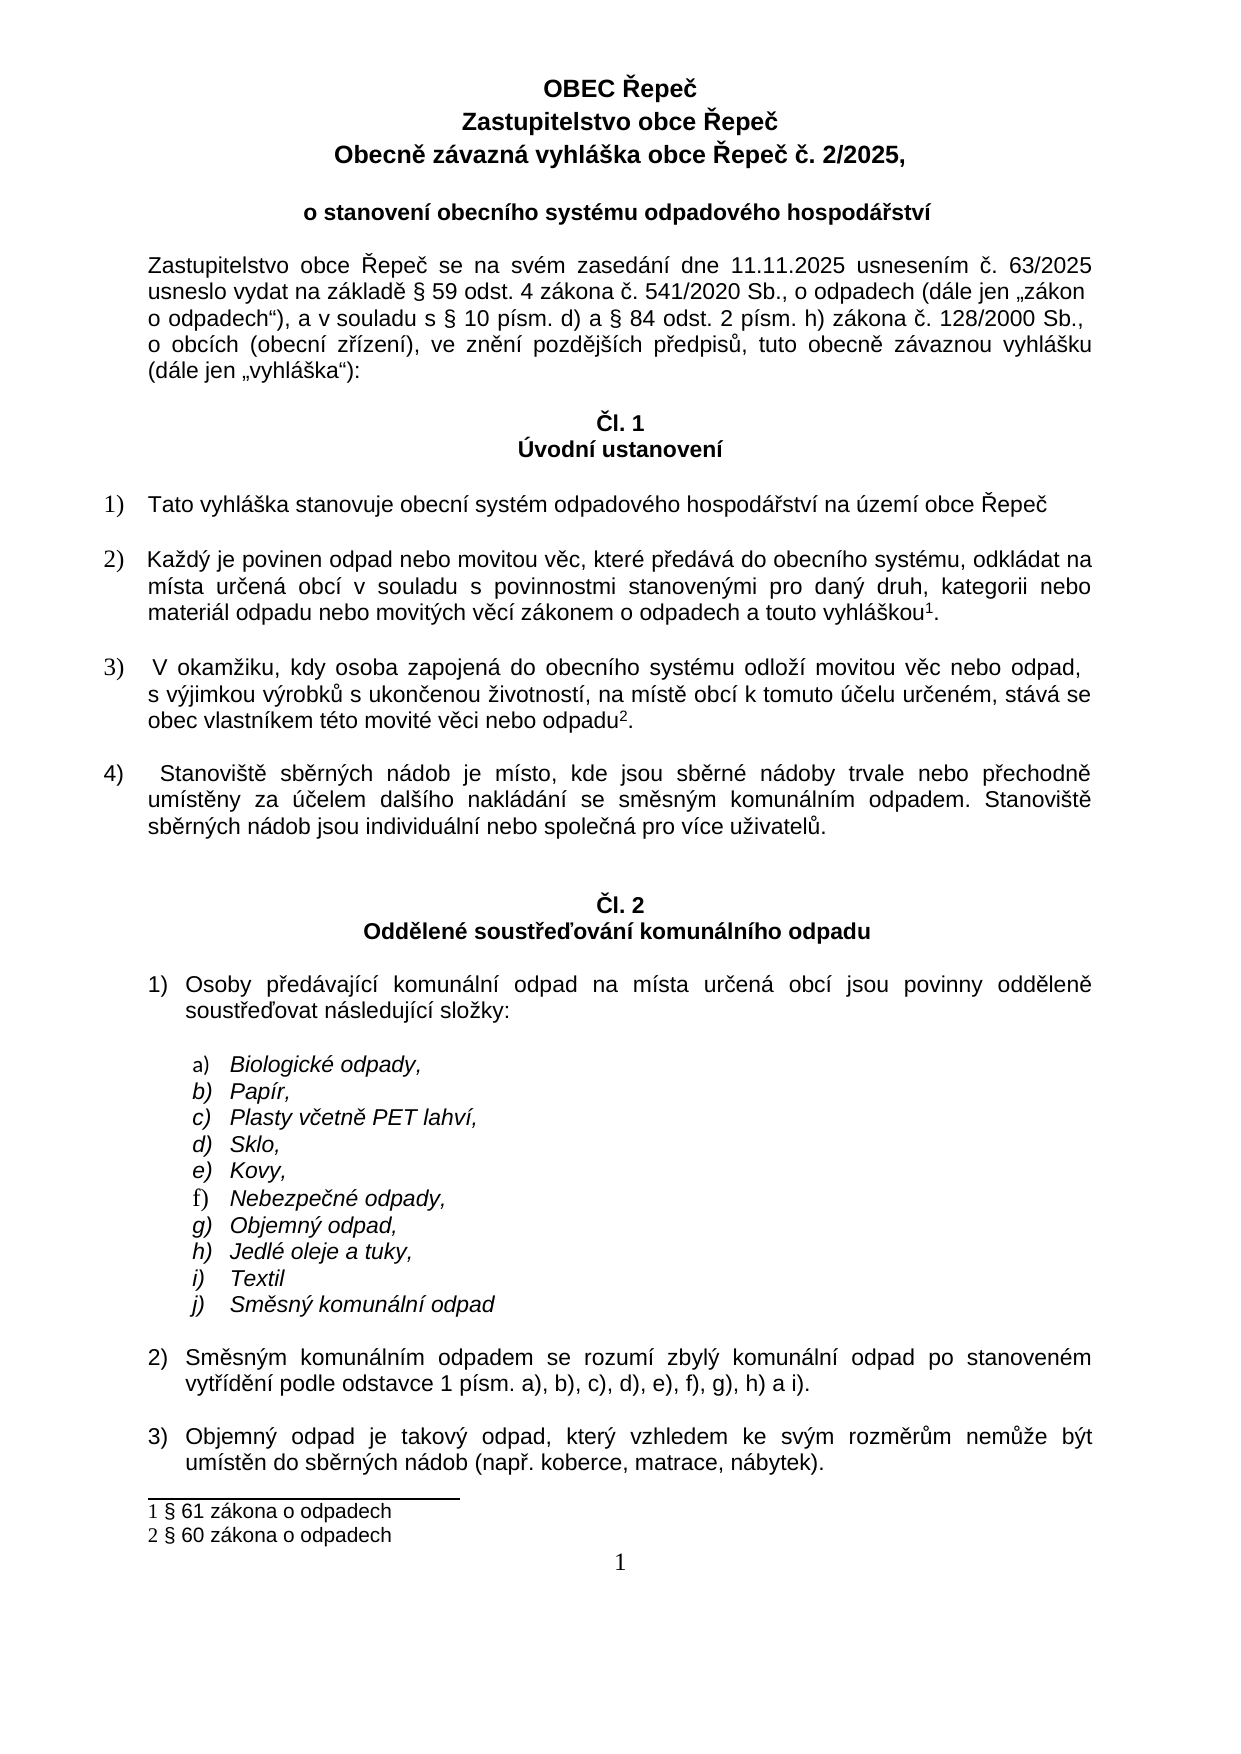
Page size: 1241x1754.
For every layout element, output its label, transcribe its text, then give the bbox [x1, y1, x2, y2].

list Každý je povinen odpad nebo movitou věc, které předává do obecního systému, odkládat na místa určená obcí v souladu s povinnostmi stanovenými pro daný druh, kategorii nebo materiál odpadu nebo movitých věcí zákonem o odpadech a touto vyhláškou. [103, 544, 1092, 626]
text Čl. 1 [148, 410, 1092, 436]
text o stanovení obecního systému odpadového hospodářství [148, 199, 1092, 226]
list § 61 zákona o odpadech [148, 1499, 1092, 1523]
text Zastupitelstvo obce Řepeč [148, 107, 1092, 136]
list Sklo, [192, 1131, 1092, 1157]
list Jedlé oleje a tuky, [192, 1238, 1092, 1265]
list Objemný odpad je takový odpad, který vzhledem ke svým rozměrům nemůže být umístěn do sběrných nádob (např. koberce, matrace, nábytek). [148, 1423, 1092, 1476]
list V okamžiku, kdy osoba zapojená do obecního systému odloží movitou věc nebo odpad, s výjimkou výrobků s ukončenou životností, na místě obcí k tomuto účelu určeném, stává se obec vlastníkem této movité věci nebo odpadu. [103, 652, 1092, 733]
list Stanoviště sběrných nádob je místo, kde jsou sběrné nádoby trvale nebo přechodně umístěny za účelem dalšího nakládání se směsným komunálním odpadem. Stanoviště sběrných nádob jsou individuální nebo společná pro více uživatelů. [103, 760, 1092, 839]
text OBEC Řepeč [148, 74, 1092, 103]
list Tato vyhláška stanovuje obecní systém odpadového hospodářství na území obce Řepeč [103, 489, 1092, 518]
text Čl. 2 [148, 892, 1092, 918]
list § 60 zákona o odpadech [148, 1523, 1092, 1547]
list Papír, [192, 1078, 1092, 1104]
list Textil [192, 1265, 1092, 1291]
list Plasty včetně PET lahví, [192, 1104, 1092, 1131]
list Směsným komunálním odpadem se rozumí zbylý komunální odpad po stanoveném vytřídění podle odstavce 1 písm. a), b), c), d), e), f), g), h) a i). [148, 1344, 1092, 1396]
subtitle Úvodní ustanovení [148, 436, 1092, 463]
list Objemný odpad, [192, 1212, 1092, 1238]
list Směsný komunální odpad [192, 1291, 1092, 1317]
list Biologické odpady, [192, 1050, 1092, 1078]
text Zastupitelstvo obce Řepeč se na svém zasedání dne 11.11.2025 usnesením č. 63/2025 usneslo vydat na základě § 59 odst. 4 zákona č. 541/2020 Sb., o odpadech (dále jen „zákon o odpadech“), a v souladu s § 10 písm. d) a § 84 odst. 2 písm. h) zákona č. 128/2000 Sb., o obcích (obecní zřízení), ve znění pozdějších předpisů, tuto obecně závaznou vyhlášku (dále jen „vyhláška“): [148, 252, 1092, 384]
list Osoby předávající komunální odpad na místa určená obcí jsou povinny odděleně soustřeďovat následující složky: [148, 971, 1092, 1023]
text Oddělené soustřeďování komunálního odpadu [148, 918, 1092, 944]
list Kovy, [192, 1157, 1092, 1183]
list Nebezpečné odpady, [192, 1183, 1092, 1212]
text Obecně závazná vyhláška obce Řepeč č. 2/2025, [148, 140, 1092, 169]
